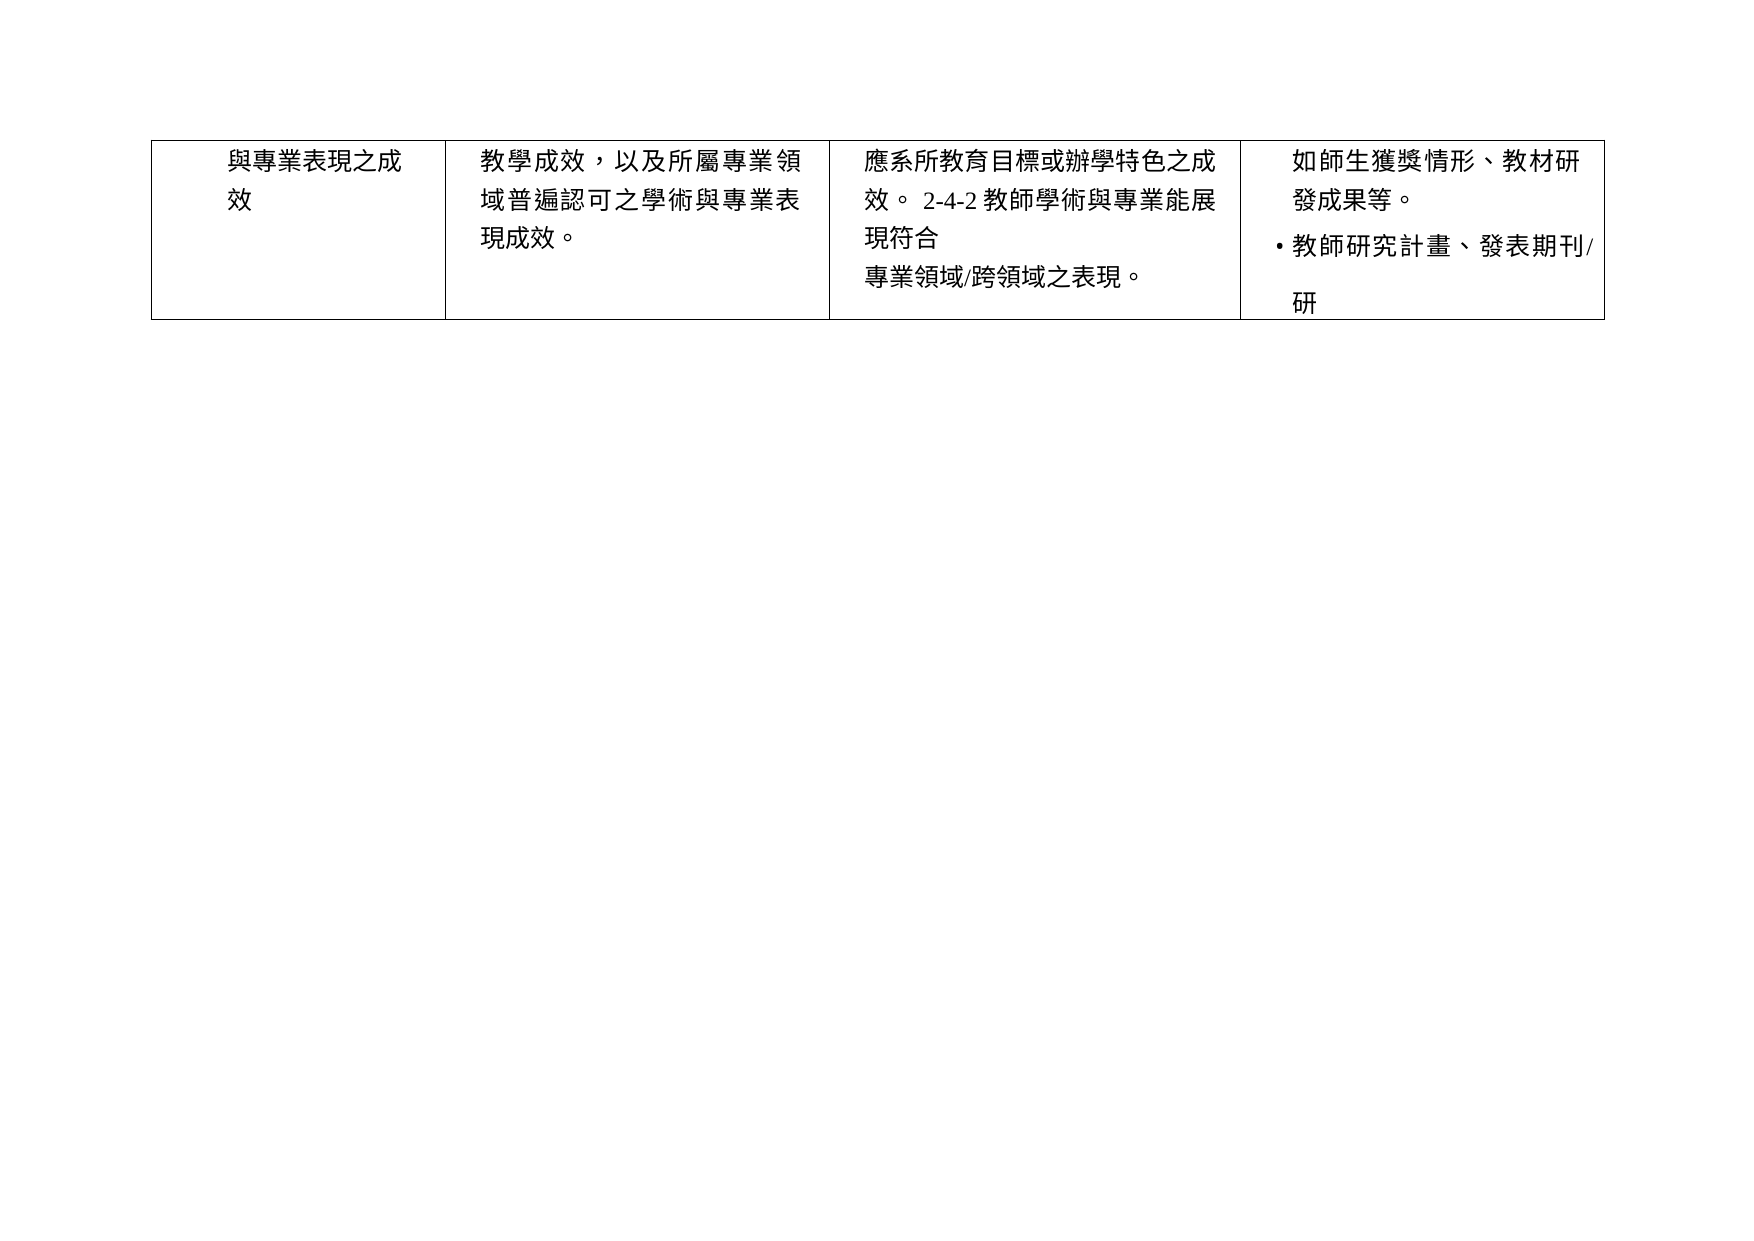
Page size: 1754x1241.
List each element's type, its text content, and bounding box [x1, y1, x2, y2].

table_cell 與專業表現之成效 [152, 141, 445, 319]
table_cell 應系所教育目標或辦學特色之成效。 2-4-2教師學術與專業能展現符合 專業領域/跨領域之表現。 [830, 141, 1240, 319]
table_cell 教師教學成果相關資料，如師生獲獎情形、教材研發成果等。 教師研究計畫、發表期刊/研 [1241, 141, 1604, 319]
table_cell 教學成效，以及所屬專業領域普遍認可之學術與專業表現成效。 [446, 141, 829, 319]
